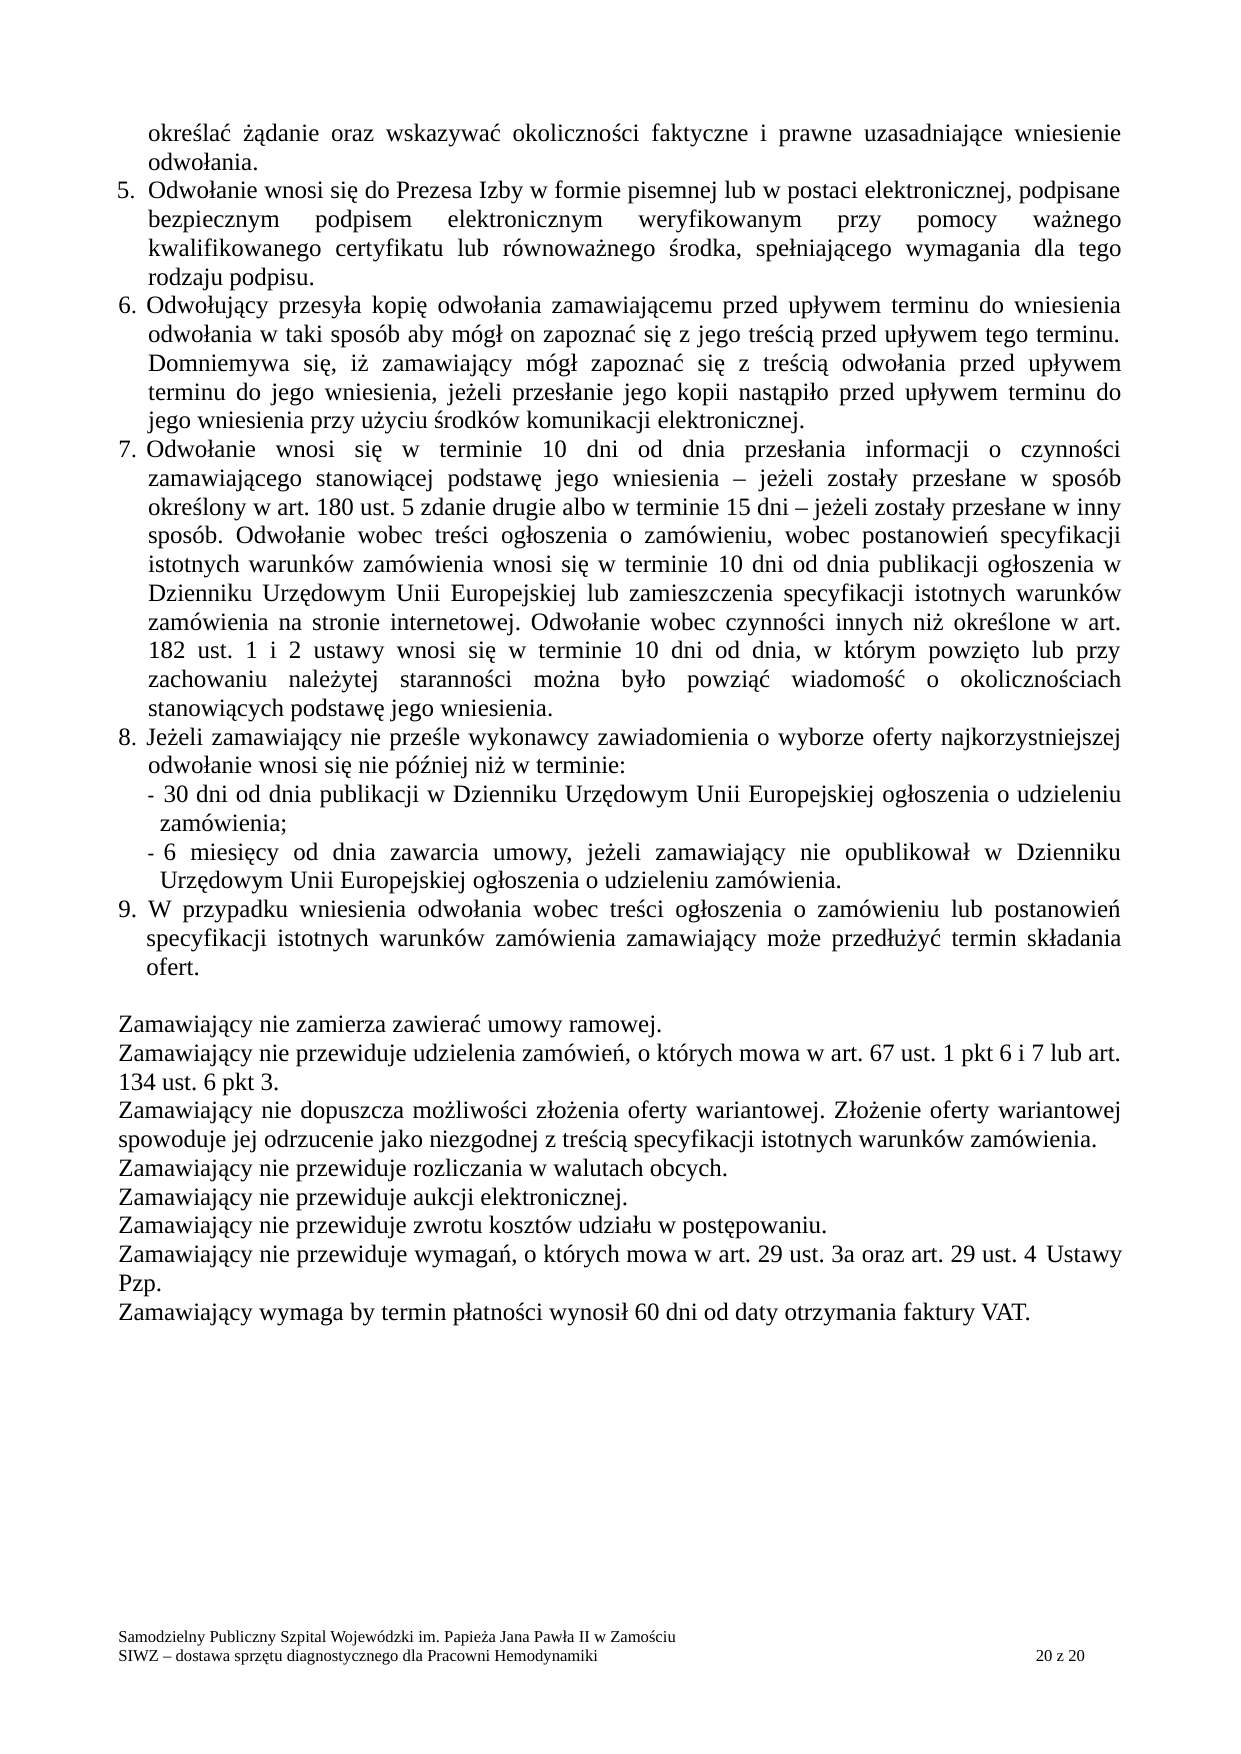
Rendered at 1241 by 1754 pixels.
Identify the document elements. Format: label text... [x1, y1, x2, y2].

list określać żądanie oraz wskazywać okoliczności faktyczne i prawne uzasadniające wniesienie odwołania. [117, 118, 1122, 176]
text Zamawiający nie przewiduje aukcji elektronicznej. [118, 1182, 1122, 1211]
list Odwołujący przesyła kopię odwołania zamawiającemu przed upływem terminu do wniesienia odwołania w taki sposób aby mógł on zapoznać się z jego treścią przed upływem tego terminu. Domniemywa się, iż zamawiający mógł zapoznać się z treścią odwołania przed upływem terminu do jego wniesienia, jeżeli przesłanie jego kopii nastąpiło przed upływem terminu do jego wniesienia przy użyciu środków komunikacji elektronicznej. [118, 291, 1122, 434]
text 9. W przypadku wniesienia odwołania wobec treści ogłoszenia o zamówieniu lub postanowień specyfikacji istotnych warunków zamówienia zamawiający może przedłużyć termin składania ofert. [118, 894, 1122, 981]
list 6 miesięcy od dnia zawarcia umowy, jeżeli zamawiający nie opublikował w Dzienniku Urzędowym Unii Europejskiej ogłoszenia o udzieleniu zamówienia. [148, 837, 1122, 894]
text Zamawiający nie dopuszcza możliwości złożenia oferty wariantowej. Złożenie oferty wariantowej spowoduje jej odrzucenie jako niezgodnej z treścią specyfikacji istotnych warunków zamówienia. [118, 1096, 1122, 1153]
text Zamawiający nie przewiduje udzielenia zamówień, o których mowa w art. 67 ust. 1 pkt 6 i 7 lub art. 134 ust. 6 pkt 3. [118, 1038, 1122, 1096]
list Odwołanie wnosi się do Prezesa Izby w formie pisemnej lub w postaci elektronicznej, podpisane bezpiecznym podpisem elektronicznym weryfikowanym przy pomocy ważnego kwalifikowanego certyfikatu lub równoważnego środka, spełniającego wymagania dla tego rodzaju podpisu. [117, 176, 1122, 291]
list Jeżeli zamawiający nie prześle wykonawcy zawiadomienia o wyborze oferty najkorzystniejszej odwołanie wnosi się nie później niż w terminie: [118, 722, 1122, 779]
list Odwołanie wnosi się w terminie 10 dni od dnia przesłania informacji o czynności zamawiającego stanowiącej podstawę jego wniesienia – jeżeli zostały przesłane w sposób określony w art. 180 ust. 5 zdanie drugie albo w terminie 15 dni – jeżeli zostały przesłane w inny sposób. Odwołanie wobec treści ogłoszenia o zamówieniu, wobec postanowień specyfikacji istotnych warunków zamówienia wnosi się w terminie 10 dni od dnia publikacji ogłoszenia w Dzienniku Urzędowym Unii Europejskiej lub zamieszczenia specyfikacji istotnych warunków zamówienia na stronie internetowej. Odwołanie wobec czynności innych niż określone w art. 182 ust. 1 i 2 ustawy wnosi się w terminie 10 dni od dnia, w którym powzięto lub przy zachowaniu należytej staranności można było powziąć wiadomość o okolicznościach stanowiących podstawę jego wniesienia. [118, 434, 1122, 722]
text Zamawiający wymaga by termin płatności wynosił 60 dni od daty otrzymania faktury VAT. [118, 1297, 1122, 1326]
text Zamawiający nie zamierza zawierać umowy ramowej. [118, 1009, 1122, 1038]
list 30 dni od dnia publikacji w Dzienniku Urzędowym Unii Europejskiej ogłoszenia o udzieleniu zamówienia; [148, 779, 1122, 837]
text Zamawiający nie przewiduje rozliczania w walutach obcych. [118, 1153, 1122, 1182]
text Zamawiający nie przewiduje zwrotu kosztów udziału w postępowaniu. [118, 1211, 1122, 1239]
text Zamawiający nie przewiduje wymagań, o których mowa w art. 29 ust. 3a oraz art. 29 ust. 4 Ustawy Pzp. [118, 1239, 1122, 1297]
